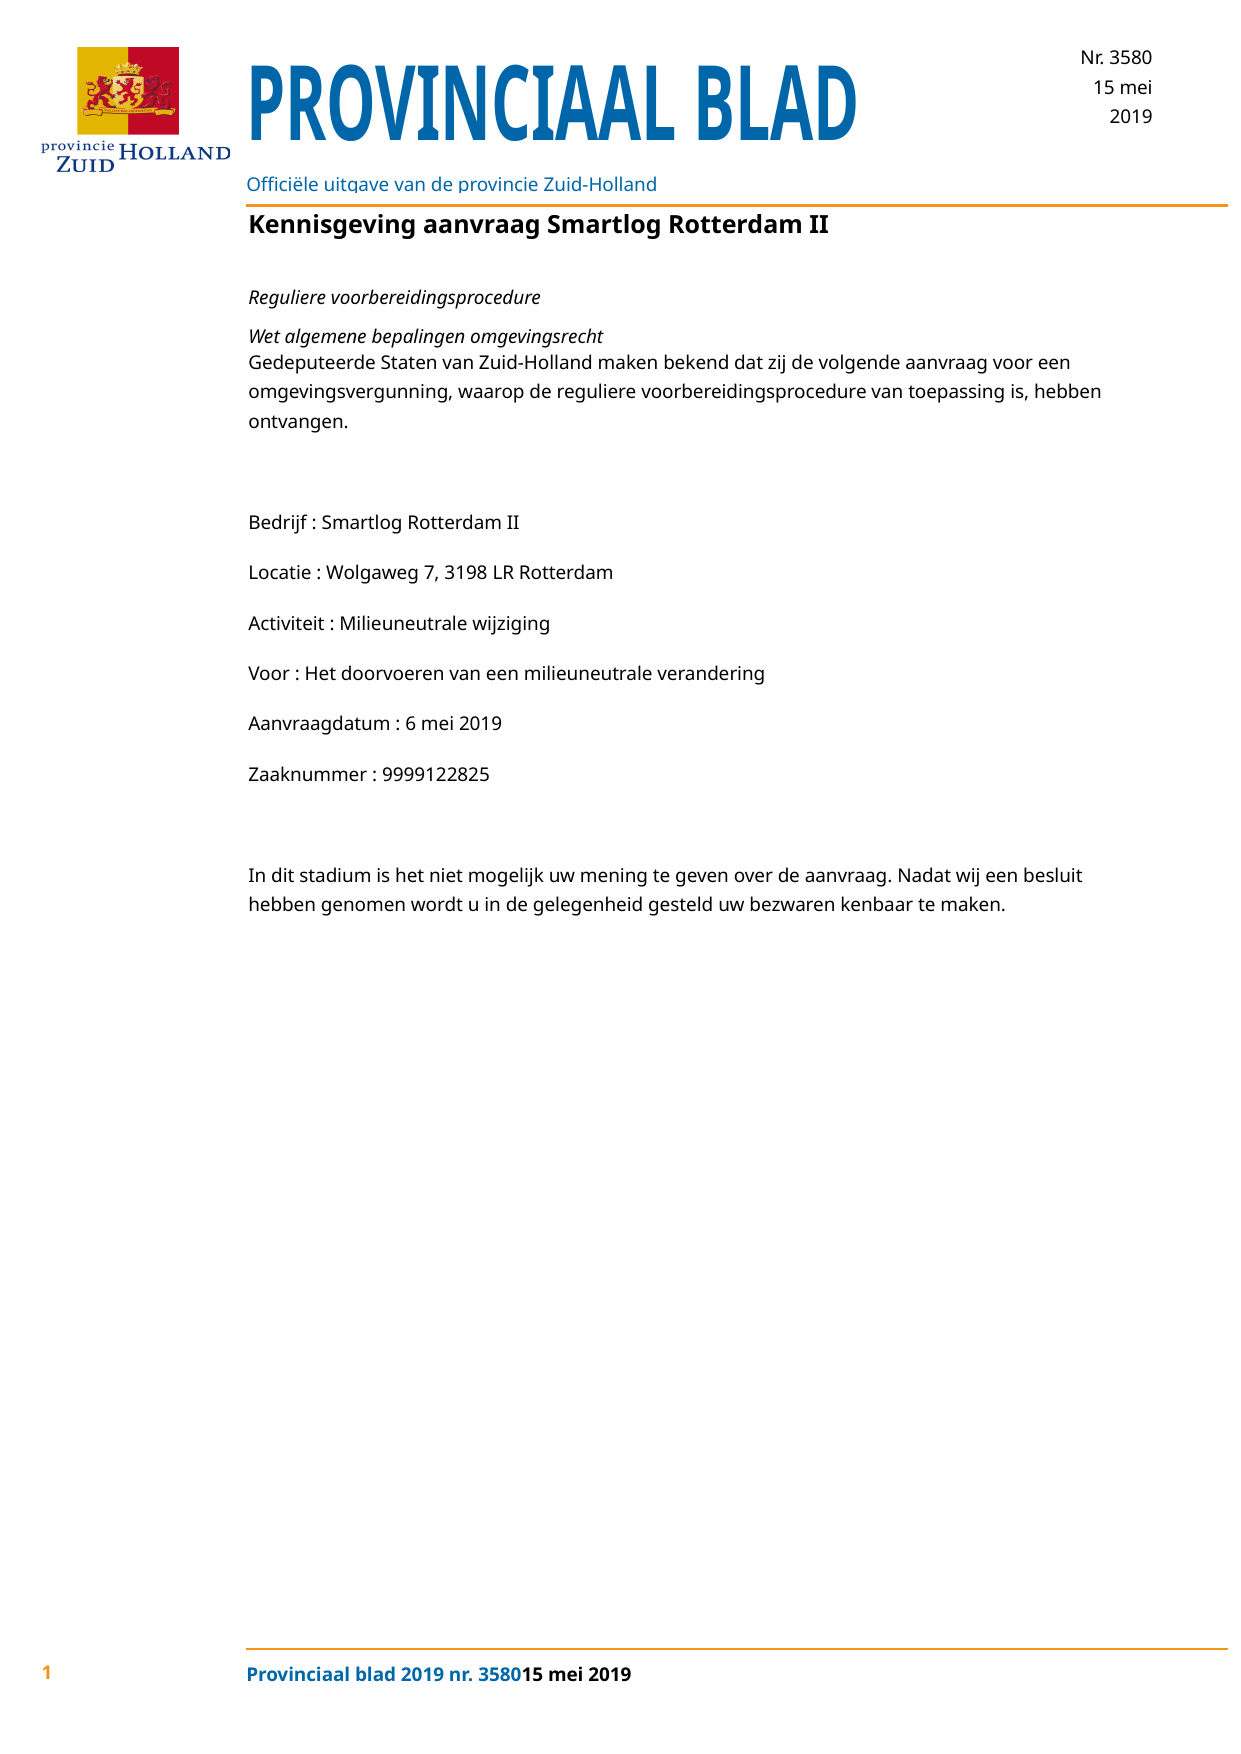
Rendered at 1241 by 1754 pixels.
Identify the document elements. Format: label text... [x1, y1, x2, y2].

text Zaaknummer : 9999122825 [248, 761, 1152, 787]
text Bedrijf : Smartlog Rotterdam II [248, 509, 1152, 534]
text Reguliere voorbereidingsprocedure [248, 284, 1152, 309]
text In dit stadium is het niet mogelijk uw mening te geven over de aanvraag. Nadat wij een besluit hebben genomen wordt u in de gelegenheid gesteld uw bezwaren kenbaar te maken. [248, 862, 1152, 917]
text Activiteit : Milieuneutrale wijziging [248, 610, 1152, 635]
text Aanvraagdatum : 6 mei 2019 [248, 711, 1152, 736]
picture [41, 47, 231, 172]
text Wet algemene bepalingen omgevingsrecht [248, 323, 1152, 349]
text Gedeputeerde Staten van Zuid-Holland maken bekend dat zij de volgende aanvraag voor een omgevingsvergunning, waarop de reguliere voorbereidingsprocedure van toepassing is, hebben ontvangen. [248, 349, 1152, 434]
text Voor : Het doorvoeren van een milieuneutrale verandering [248, 660, 1152, 686]
text Locatie : Wolgaweg 7, 3198 LR Rotterdam [248, 559, 1152, 585]
text Kennisgeving aanvraag Smartlog Rotterdam II [248, 207, 1152, 241]
